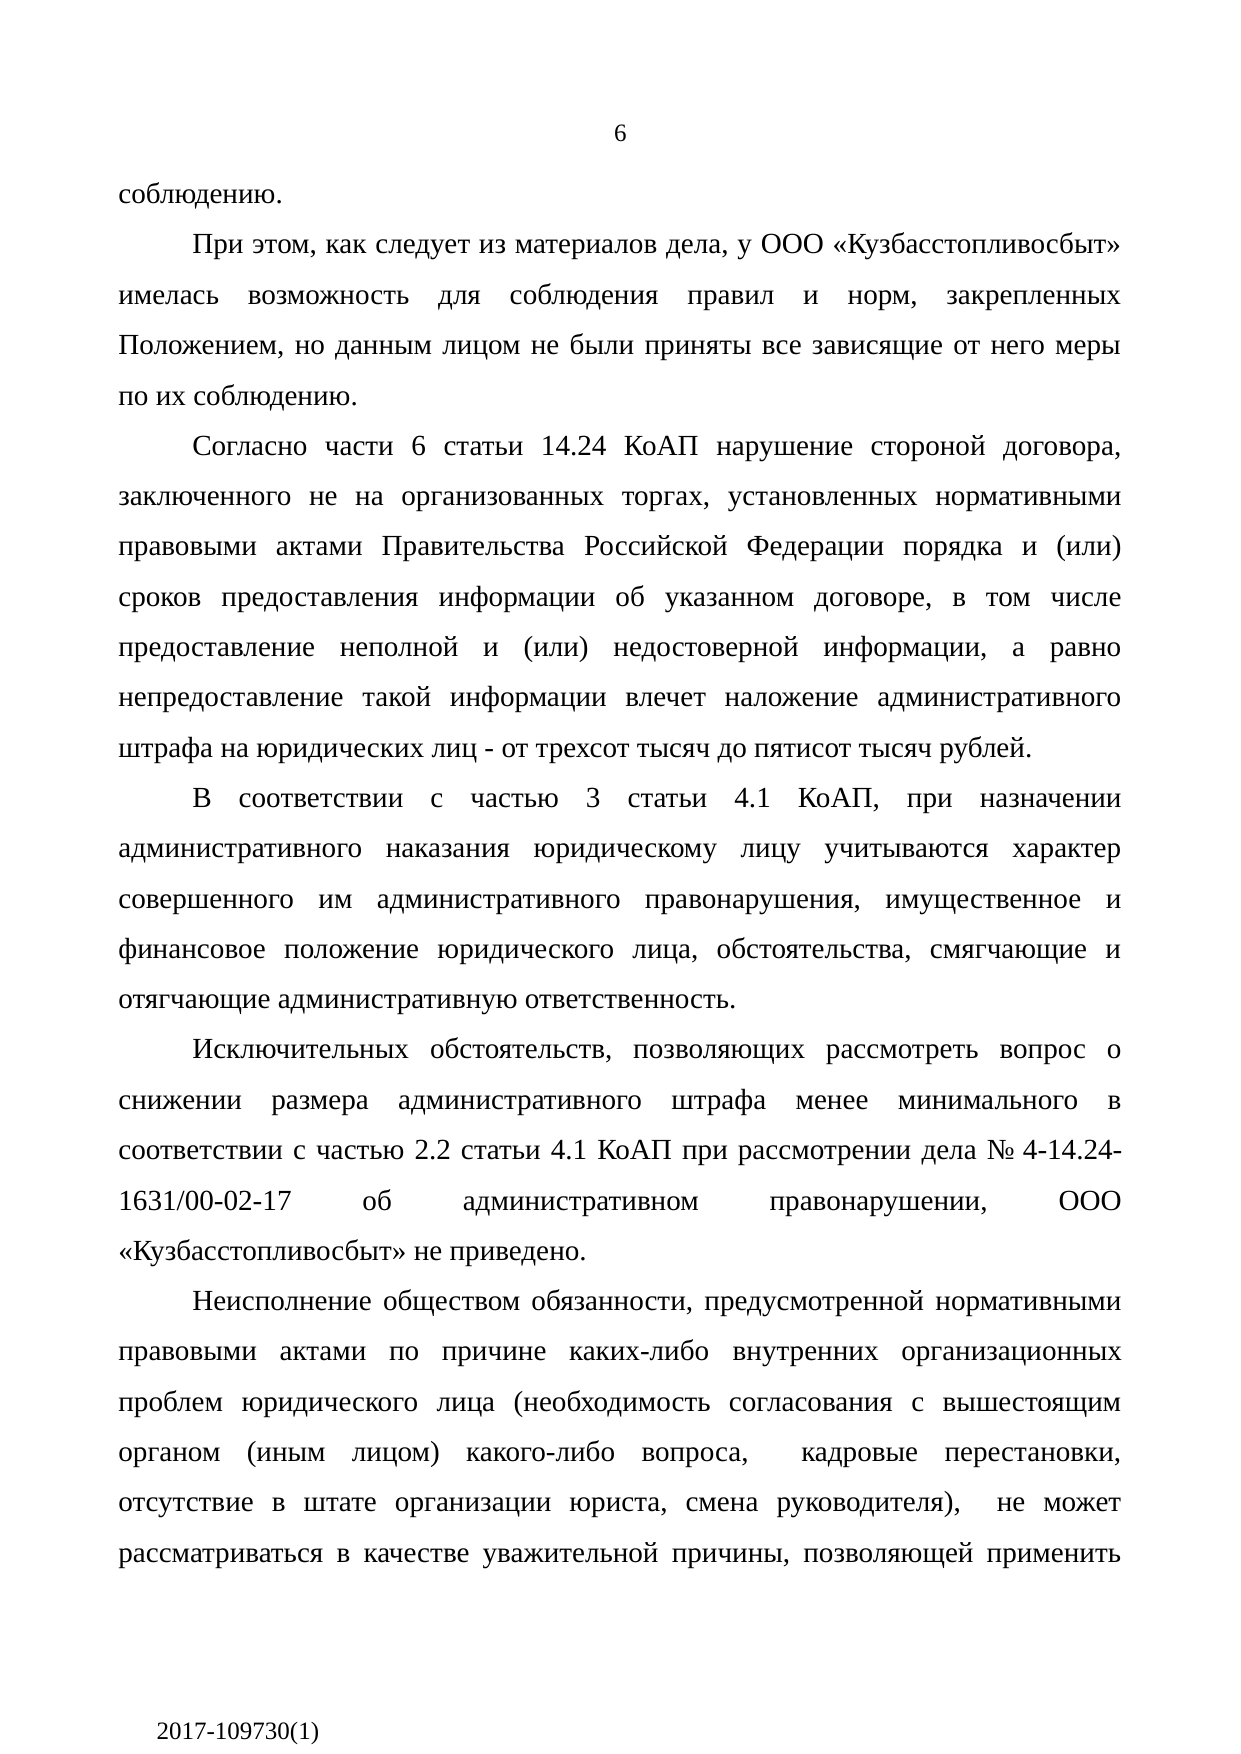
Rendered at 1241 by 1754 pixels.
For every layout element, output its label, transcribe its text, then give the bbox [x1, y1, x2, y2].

text При этом, как следует из материалов дела, у ООО «Кузбасстопливосбыт» имелась возможность для соблюдения правил и норм, закрепленных Положением, но данным лицом не были приняты все зависящие от него меры по их соблюдению. [118, 227, 1122, 411]
text В соответствии с частью 3 статьи 4.1 КоАП, при назначении административного наказания юридическому лицу учитываются характер совершенного им административного правонарушения, имущественное и финансовое положение юридического лица, обстоятельства, смягчающие и отягчающие административную ответственность. [118, 780, 1122, 1015]
text Согласно части 6 статьи 14.24 КоАП нарушение стороной договора, заключенного не на организованных торгах, установленных нормативными правовыми актами Правительства Российской Федерации порядка и (или) сроков предоставления информации об указанном договоре, в том числе предоставление неполной и (или) недостоверной информации, а равно непредоставление такой информации влечет наложение административного штрафа на юридических лиц - от трехсот тысяч до пятисот тысяч рублей. [118, 428, 1122, 763]
text соблюдению. [118, 176, 1122, 210]
text Неисполнение обществом обязанности, предусмотренной нормативными правовыми актами по причине каких-либо внутренних организационных проблем юридического лица (необходимость согласования с вышестоящим органом (иным лицом) какого-либо вопроса, кадровые перестановки, отсутствие в штате организации юриста, смена руководителя), не может рассматриваться в качестве уважительной причины, позволяющей применить [118, 1283, 1122, 1568]
text Исключительных обстоятельств, позволяющих рассмотреть вопрос о снижении размера административного штрафа менее минимального в соответствии с частью 2.2 статьи 4.1 КоАП при рассмотрении дела № 4-14.24-1631/00-02-17 об административном правонарушении, ООО «Кузбасстопливосбыт» не приведено. [118, 1032, 1122, 1266]
